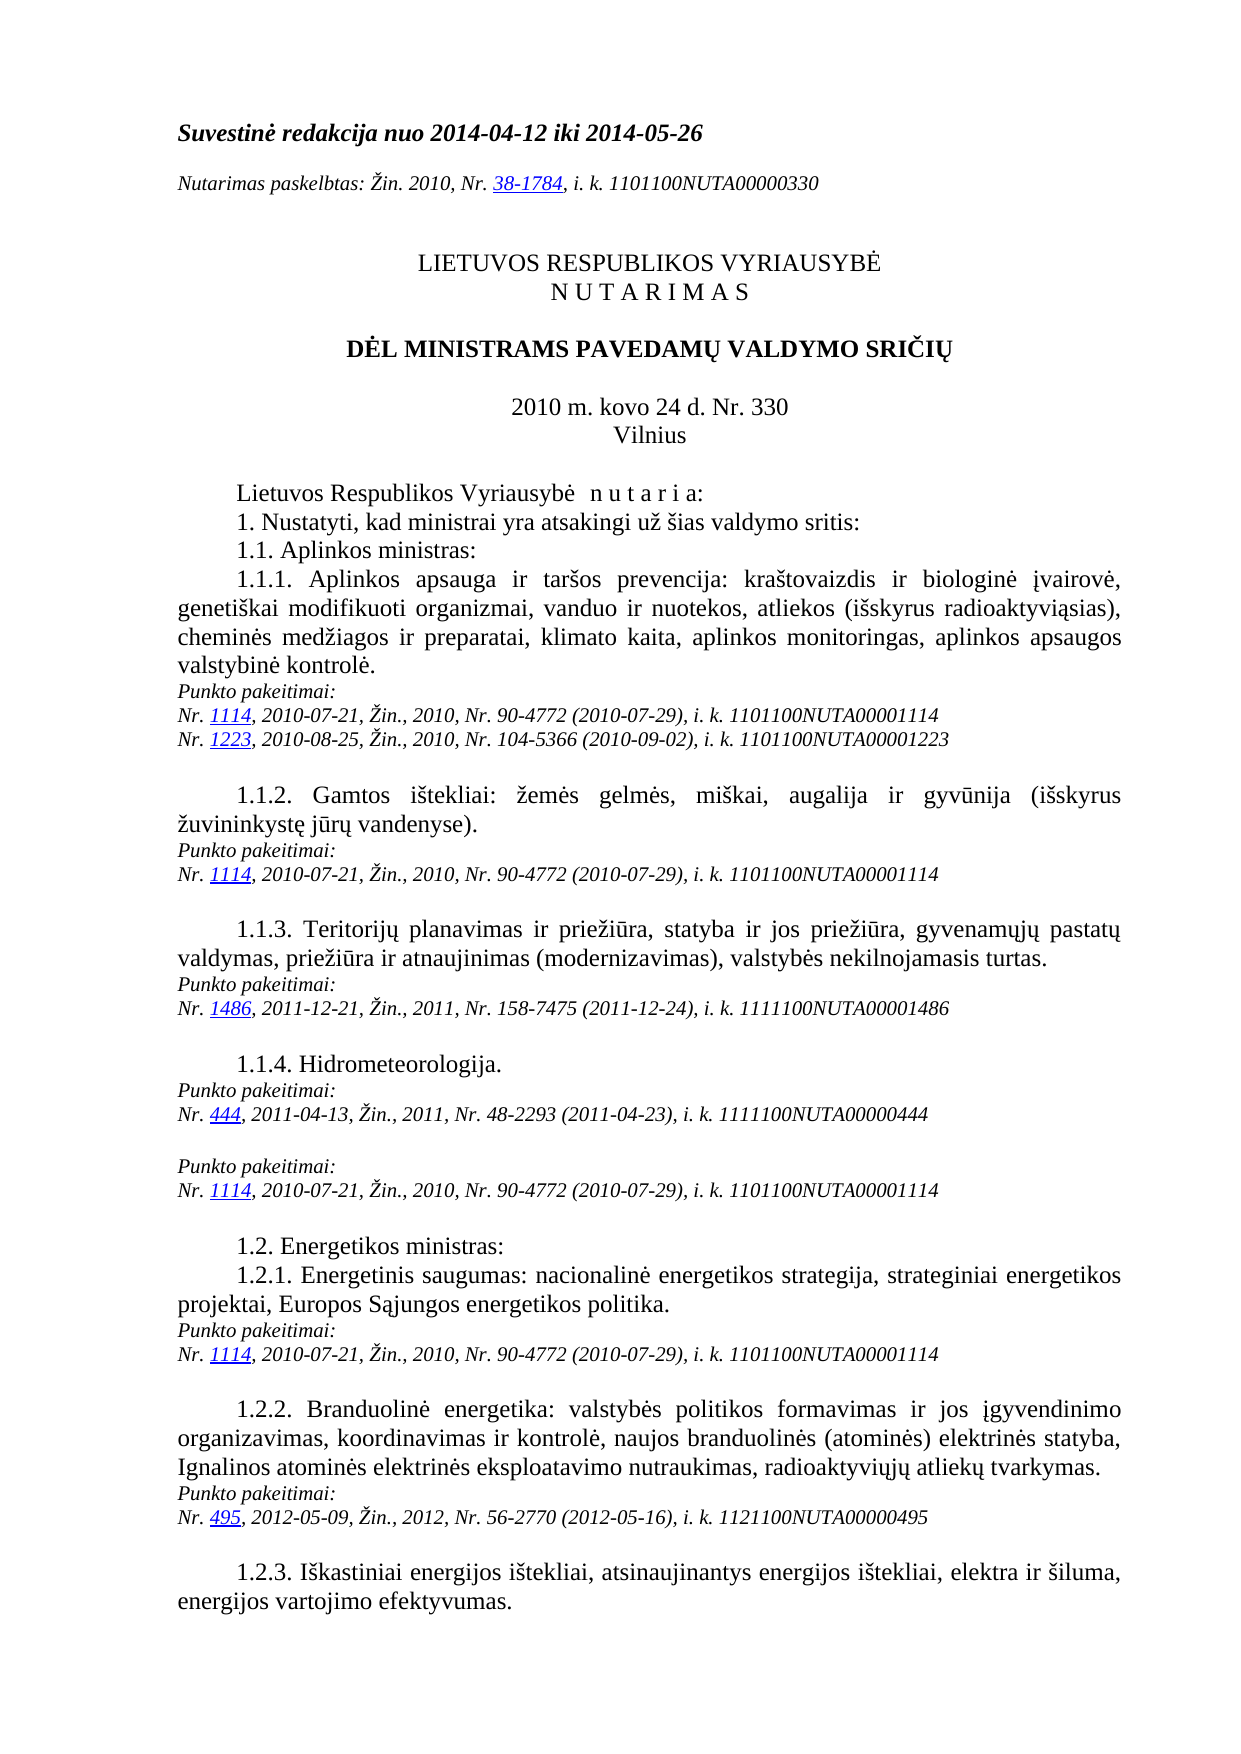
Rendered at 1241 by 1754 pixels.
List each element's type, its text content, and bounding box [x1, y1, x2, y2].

text 1.1.2. Gamtos ištekliai: žemės gelmės, miškai, augalija ir gyvūnija (išskyrus žuvininkystę jūrų vandenyse). [177, 780, 1122, 837]
text Nr. 1486, 2011-12-21, Žin., 2011, Nr. 158-7475 (2011-12-24), i. k. 1111100NUTA00001486 [177, 996, 1122, 1020]
text Nr. 495, 2012-05-09, Žin., 2012, Nr. 56-2770 (2012-05-16), i. k. 1121100NUTA00000495 [177, 1505, 1122, 1529]
text Nr. 444, 2011-04-13, Žin., 2011, Nr. 48-2293 (2011-04-23), i. k. 1111100NUTA00000444 [177, 1102, 1122, 1126]
text Nr. 1114, 2010-07-21, Žin., 2010, Nr. 90-4772 (2010-07-29), i. k. 1101100NUTA00001114 [177, 862, 1122, 886]
text Nr. 1223, 2010-08-25, Žin., 2010, Nr. 104-5366 (2010-09-02), i. k. 1101100NUTA00001223 [177, 727, 1122, 751]
text 1.1. Aplinkos ministras: [177, 535, 1122, 564]
text 1.2.2. Branduolinė energetika: valstybės politikos formavimas ir jos įgyvendinimo organizavimas, koordinavimas ir kontrolė, naujos branduolinės (atominės) elektrinės statyba, Ignalinos atominės elektrinės eksploatavimo nutraukimas, radioaktyviųjų atliekų tvarkymas. [177, 1394, 1122, 1481]
text Punkto pakeitimai: [177, 1154, 1122, 1178]
text Punkto pakeitimai: [177, 837, 1122, 862]
text Nr. 1114, 2010-07-21, Žin., 2010, Nr. 90-4772 (2010-07-29), i. k. 1101100NUTA00001114 [177, 1178, 1122, 1202]
text Punkto pakeitimai: [177, 679, 1122, 703]
text 1.2.1. Energetinis saugumas: nacionalinė energetikos strategija, strateginiai energetikos projektai, Europos Sąjungos energetikos politika. [177, 1260, 1122, 1317]
text DĖL MINISTRAMS PAVEDAMŲ VALDYMO SRIČIŲ [177, 334, 1122, 363]
text 1.2. Energetikos ministras: [177, 1231, 1122, 1260]
text Nutarimas paskelbtas: Žin. 2010, Nr. 38-1784, i. k. 1101100NUTA00000330 [177, 171, 1122, 195]
text 1.2.3. Iškastiniai energijos ištekliai, atsinaujinantys energijos ištekliai, elektra ir šiluma, energijos vartojimo efektyvumas. [177, 1557, 1122, 1615]
text 1.1.1. Aplinkos apsauga ir taršos prevencija: kraštovaizdis ir biologinė įvairovė, genetiškai modifikuoti organizmai, vanduo ir nuotekos, atliekos (išskyrus radioaktyviąsias), cheminės medžiagos ir preparatai, klimato kaita, aplinkos monitoringas, aplinkos apsaugos valstybinė kontrolė. [177, 564, 1122, 679]
text Nr. 1114, 2010-07-21, Žin., 2010, Nr. 90-4772 (2010-07-29), i. k. 1101100NUTA00001114 [177, 703, 1122, 727]
text Punkto pakeitimai: [177, 1317, 1122, 1342]
text 1.1.3. Teritorijų planavimas ir priežiūra, statyba ir jos priežiūra, gyvenamųjų pastatų valdymas, priežiūra ir atnaujinimas (modernizavimas), valstybės nekilnojamasis turtas. [177, 914, 1122, 972]
text NUTARIMAS [177, 277, 1122, 305]
text Suvestinė redakcija nuo 2014-04-12 iki 2014-05-26 [177, 118, 1122, 147]
text 2010 m. kovo 24 d. Nr. 330 [177, 392, 1122, 420]
text Punkto pakeitimai: [177, 1077, 1122, 1102]
text Nr. 1114, 2010-07-21, Žin., 2010, Nr. 90-4772 (2010-07-29), i. k. 1101100NUTA00001114 [177, 1342, 1122, 1366]
text Lietuvos Respublikos Vyriausybė [177, 248, 1122, 277]
text 1. Nustatyti, kad ministrai yra atsakingi už šias valdymo sritis: [177, 507, 1122, 535]
text Punkto pakeitimai: [177, 1481, 1122, 1505]
text 1.1.4. Hidrometeorologija. [177, 1049, 1122, 1077]
text Punkto pakeitimai: [177, 972, 1122, 996]
text Lietuvos Respublikos Vyriausybė nutaria: [177, 478, 1122, 507]
text Vilnius [177, 420, 1122, 449]
